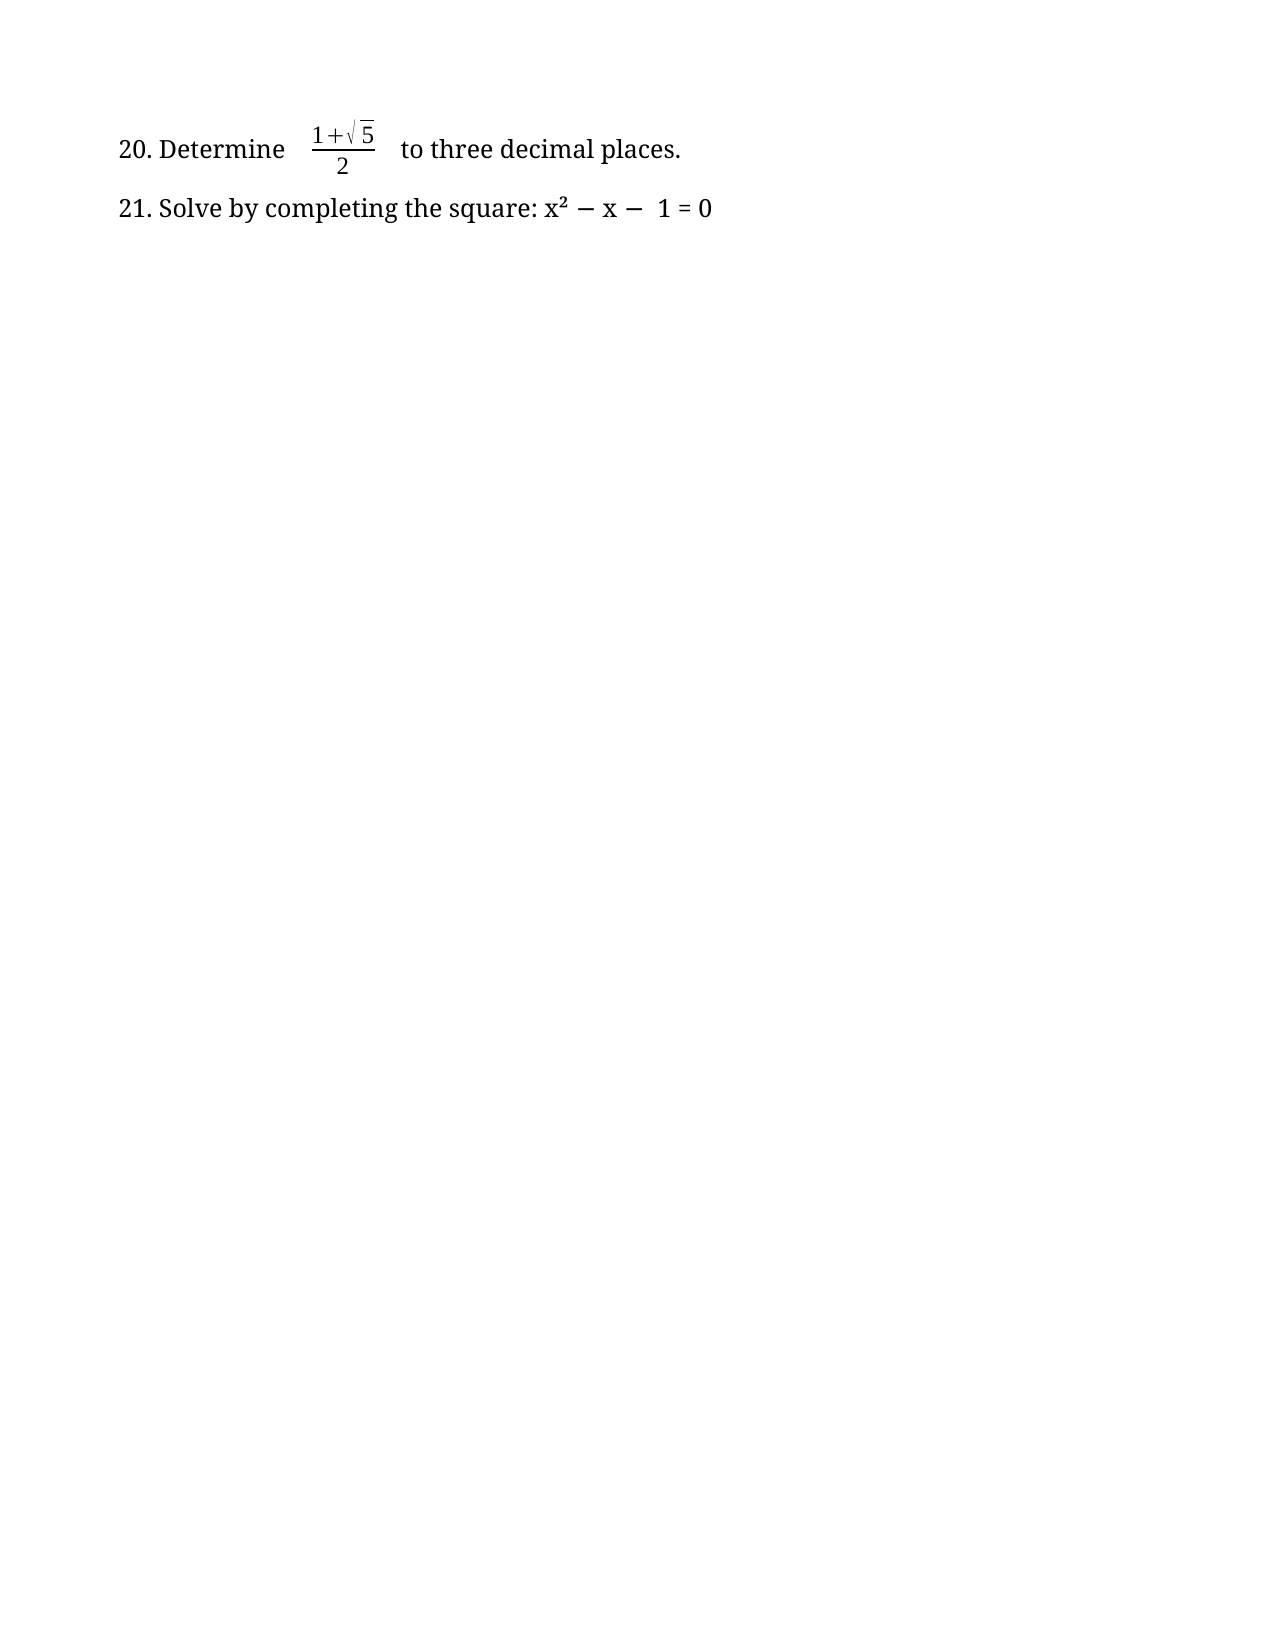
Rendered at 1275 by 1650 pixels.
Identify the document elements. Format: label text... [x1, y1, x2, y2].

text 21. Solve by completing the square: x² − x − 1 = 0 [118, 191, 1157, 225]
text 20. Determine to three decimal places. [118, 118, 1157, 179]
